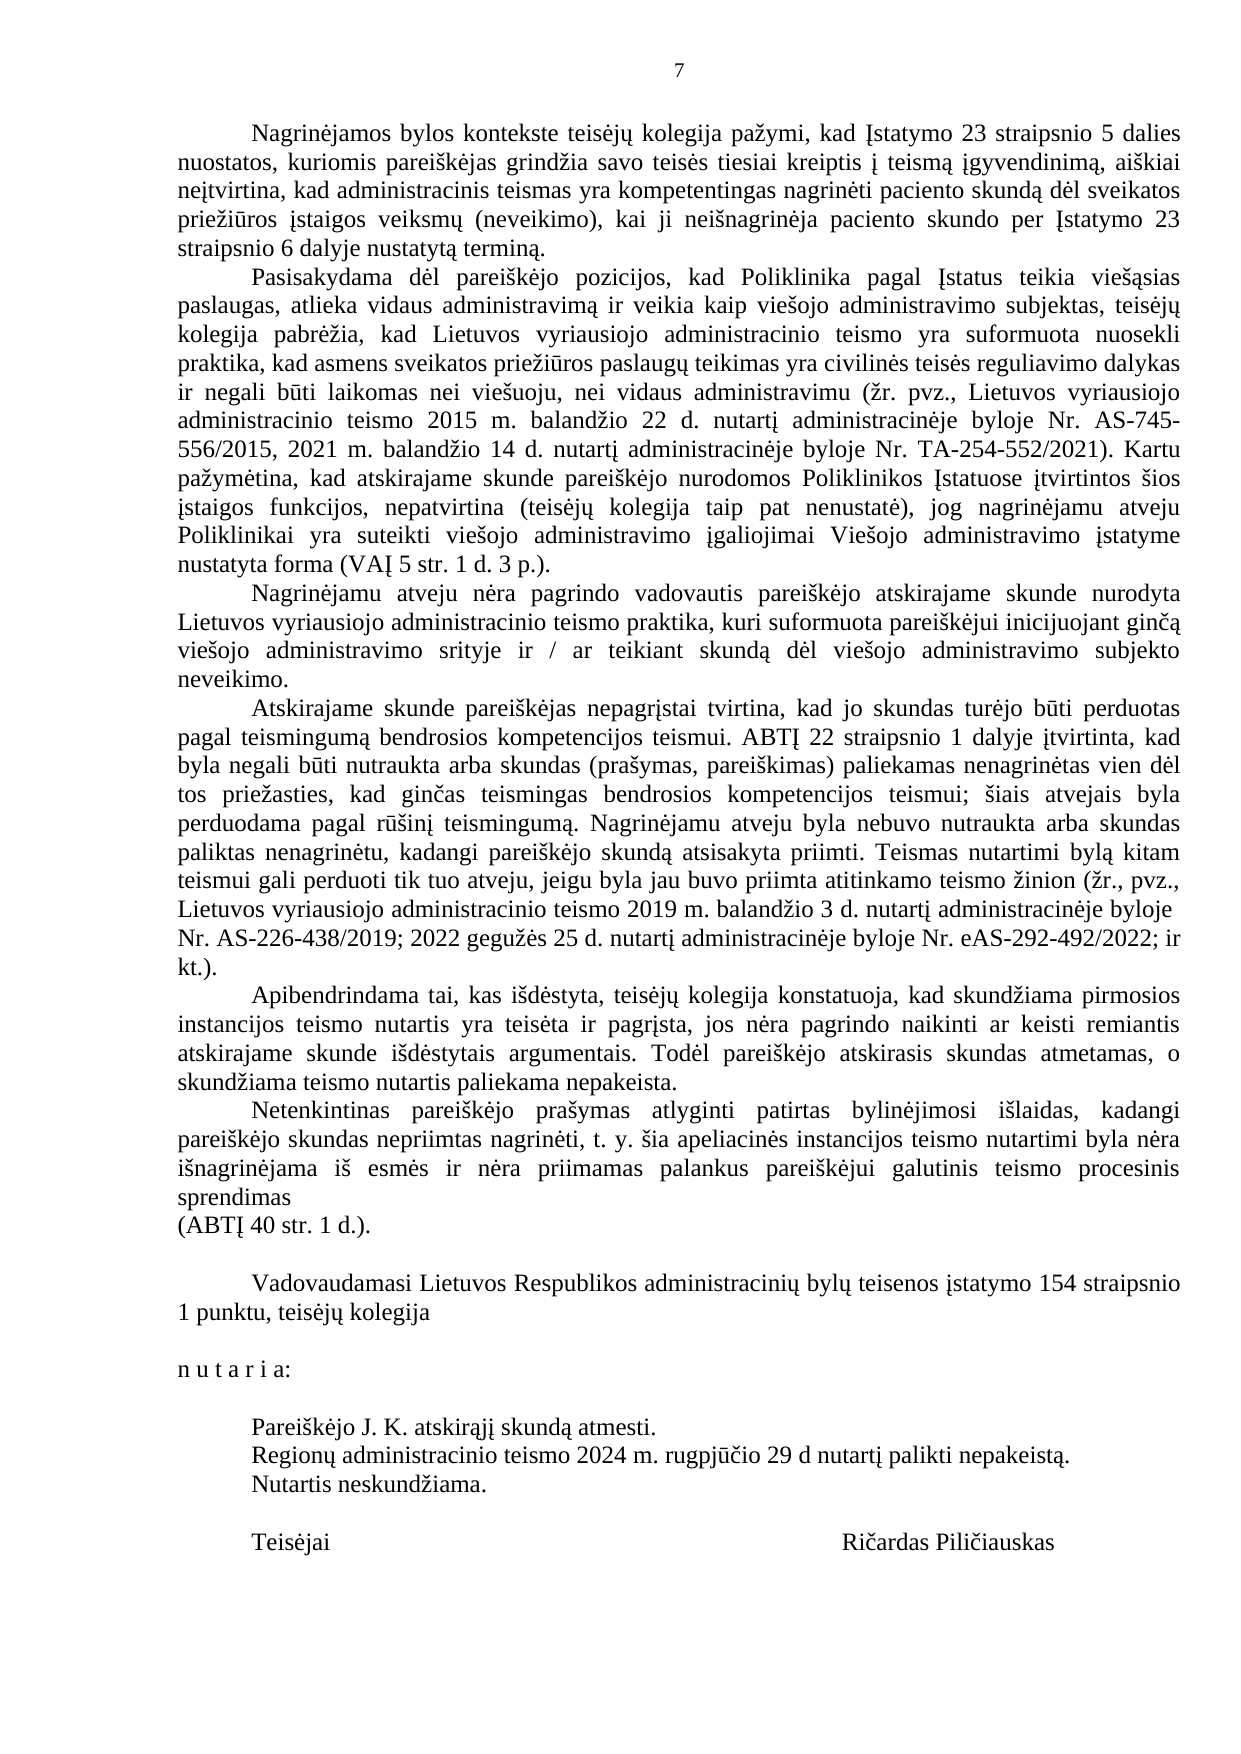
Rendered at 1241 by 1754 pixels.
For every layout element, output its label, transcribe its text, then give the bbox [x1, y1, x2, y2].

text Teisėjai Ričardas Piličiauskas [177, 1527, 1181, 1556]
text Nagrinėjamu atveju nėra pagrindo vadovautis pareiškėjo atskirajame skunde nurodyta Lietuvos vyriausiojo administracinio teismo praktika, kuri suformuota pareiškėjui inicijuojant ginčą viešojo administravimo srityje ir / ar teikiant skundą dėl viešojo administravimo subjekto neveikimo. [177, 578, 1181, 693]
text Netenkintinas pareiškėjo prašymas atlyginti patirtas bylinėjimosi išlaidas, kadangi pareiškėjo skundas nepriimtas nagrinėti, t. y. šia apeliacinės instancijos teismo nutartimi byla nėra išnagrinėjama iš esmės ir nėra priimamas palankus pareiškėjui galutinis teismo procesinis sprendimas (ABTĮ 40 str. 1 d.). [177, 1096, 1181, 1239]
text Atskirajame skunde pareiškėjas nepagrįstai tvirtina, kad jo skundas turėjo būti perduotas pagal teismingumą bendrosios kompetencijos teismui. ABTĮ 22 straipsnio 1 dalyje įtvirtinta, kad byla negali būti nutraukta arba skundas (prašymas, pareiškimas) paliekamas nenagrinėtas vien dėl tos priežasties, kad ginčas teismingas bendrosios kompetencijos teismui; šiais atvejais byla perduodama pagal rūšinį teismingumą. Nagrinėjamu atveju byla nebuvo nutraukta arba skundas paliktas nenagrinėtu, kadangi pareiškėjo skundą atsisakyta priimti. Teismas nutartimi bylą kitam teismui gali perduoti tik tuo atveju, jeigu byla jau buvo priimta atitinkamo teismo žinion (žr., pvz., Lietuvos vyriausiojo administracinio teismo 2019 m. balandžio 3 d. nutartį administracinėje byloje Nr. AS-226-438/2019; 2022 gegužės 25 d. nutartį administracinėje byloje Nr. eAS-292-492/2022; ir kt.). [177, 693, 1181, 981]
text n u t a r i a: [177, 1354, 1181, 1383]
text Nutartis neskundžiama. [177, 1469, 1181, 1498]
text Regionų administracinio teismo 2024 m. rugpjūčio 29 d nutartį palikti nepakeistą. [177, 1441, 1181, 1469]
text Pareiškėjo J. K. atskirąjį skundą atmesti. [177, 1412, 1181, 1441]
text Pasisakydama dėl pareiškėjo pozicijos, kad Poliklinika pagal Įstatus teikia viešąsias paslaugas, atlieka vidaus administravimą ir veikia kaip viešojo administravimo subjektas, teisėjų kolegija pabrėžia, kad Lietuvos vyriausiojo administracinio teismo yra suformuota nuosekli praktika, kad asmens sveikatos priežiūros paslaugų teikimas yra civilinės teisės reguliavimo dalykas ir negali būti laikomas nei viešuoju, nei vidaus administravimu (žr. pvz., Lietuvos vyriausiojo administracinio teismo 2015 m. balandžio 22 d. nutartį administracinėje byloje Nr. AS-745-556/2015, 2021 m. balandžio 14 d. nutartį administracinėje byloje Nr. TA-254-552/2021). Kartu pažymėtina, kad atskirajame skunde pareiškėjo nurodomos Poliklinikos Įstatuose įtvirtintos šios įstaigos funkcijos, nepatvirtina (teisėjų kolegija taip pat nenustatė), jog nagrinėjamu atveju Poliklinikai yra suteikti viešojo administravimo įgaliojimai Viešojo administravimo įstatyme nustatyta forma (VAĮ 5 str. 1 d. 3 p.). [177, 262, 1181, 578]
text Nagrinėjamos bylos kontekste teisėjų kolegija pažymi, kad Įstatymo 23 straipsnio 5 dalies nuostatos, kuriomis pareiškėjas grindžia savo teisės tiesiai kreiptis į teismą įgyvendinimą, aiškiai neįtvirtina, kad administracinis teismas yra kompetentingas nagrinėti paciento skundą dėl sveikatos priežiūros įstaigos veiksmų (neveikimo), kai ji neišnagrinėja paciento skundo per Įstatymo 23 straipsnio 6 dalyje nustatytą terminą. [177, 118, 1181, 262]
text Apibendrindama tai, kas išdėstyta, teisėjų kolegija konstatuoja, kad skundžiama pirmosios instancijos teismo nutartis yra teisėta ir pagrįsta, jos nėra pagrindo naikinti ar keisti remiantis atskirajame skunde išdėstytais argumentais. Todėl pareiškėjo atskirasis skundas atmetamas, o skundžiama teismo nutartis paliekama nepakeista. [177, 981, 1181, 1096]
text Vadovaudamasi Lietuvos Respublikos administracinių bylų teisenos įstatymo 154 straipsnio 1 punktu, teisėjų kolegija [177, 1268, 1181, 1326]
